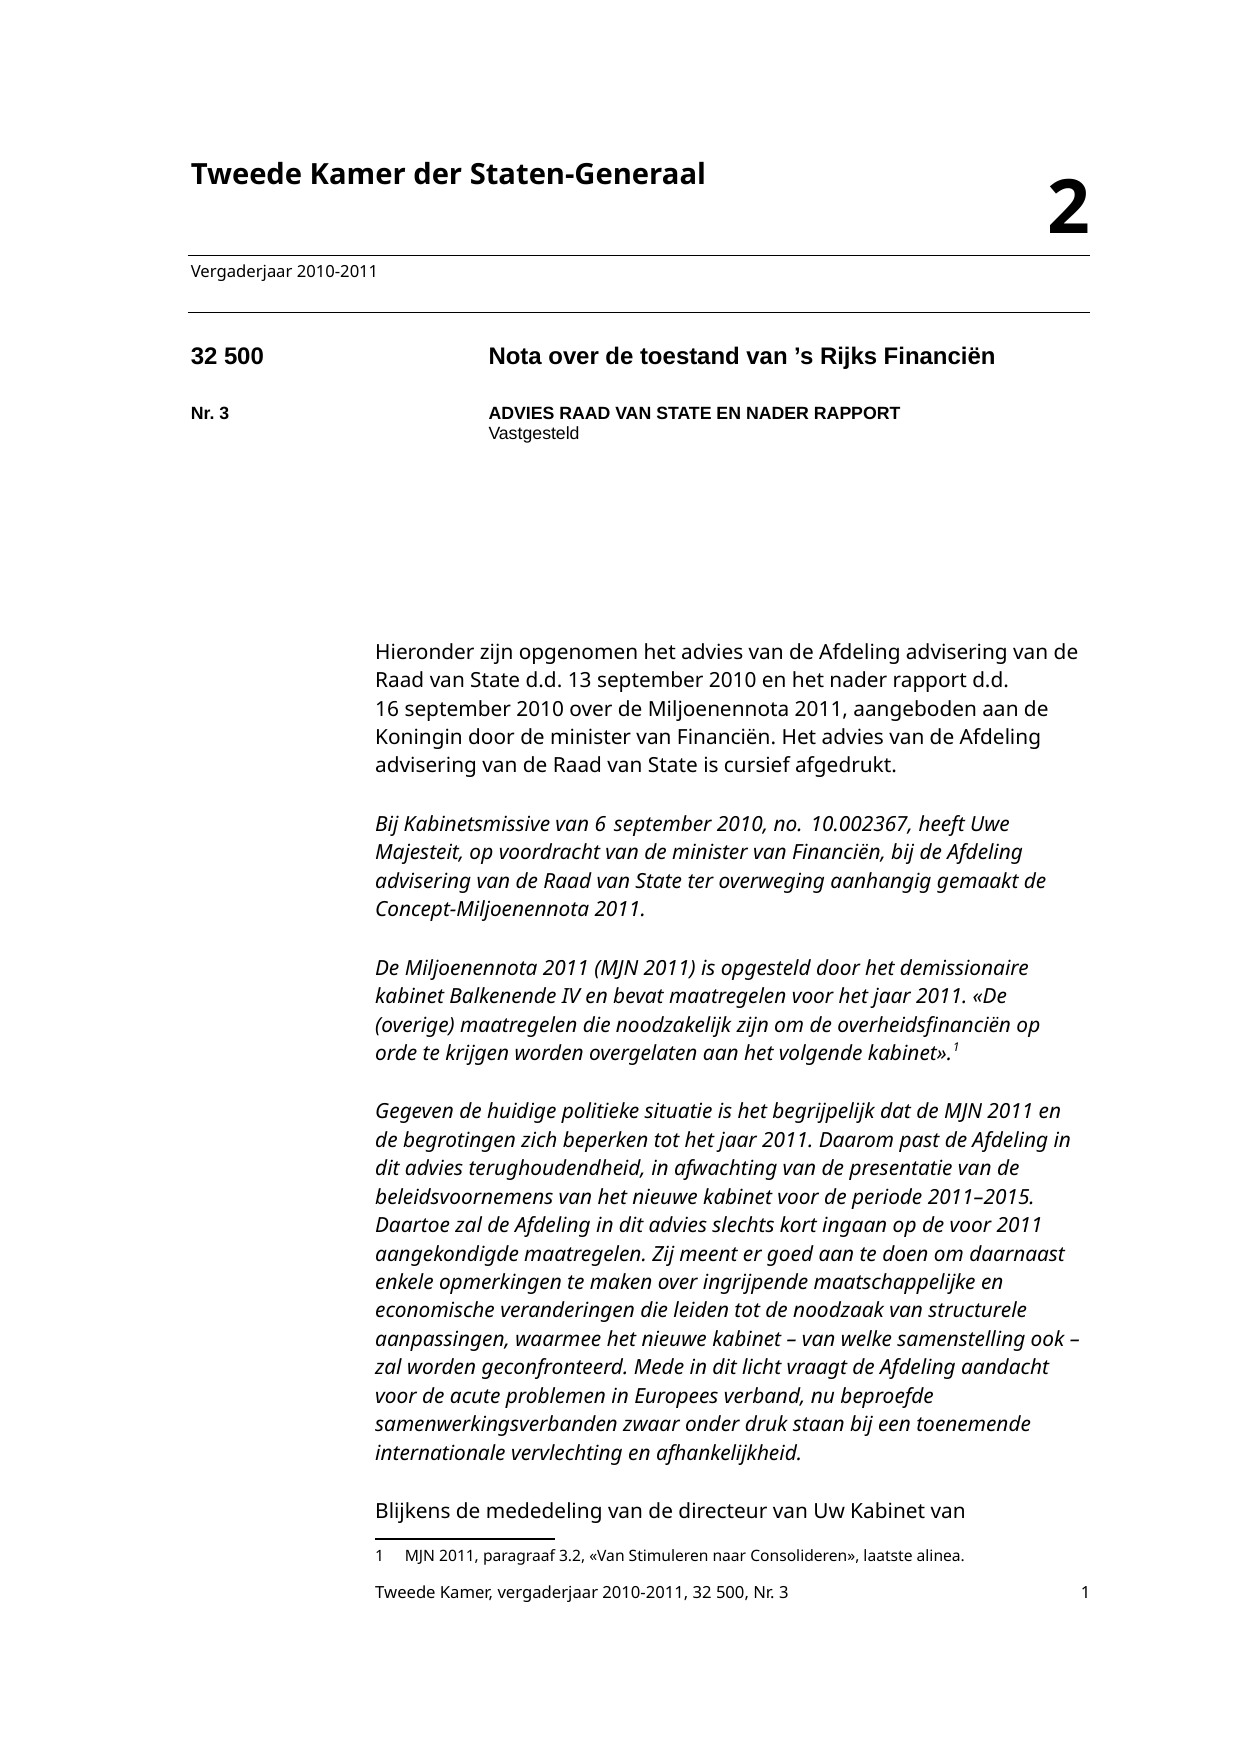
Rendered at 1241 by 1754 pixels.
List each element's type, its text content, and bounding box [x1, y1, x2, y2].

table_cell [485, 256, 1090, 312]
text Gegeven de huidige politieke situatie is het begrijpelijk dat de MJN 2011 en de begrotingen zich beperken tot het jaar 2011. Daarom past de Afdeling in dit advies terughoudendheid, in afwachting van de presentatie van de beleidsvoornemens van het nieuwe kabinet voor de periode 2011–2015. Daartoe zal de Afdeling in dit advies slechts kort ingaan op de voor 2011 aangekondigde maatregelen. Zij meent er goed aan te doen om daarnaast enkele opmerkingen te maken over ingrijpende maatschappelijke en economische veranderingen die leiden tot de noodzaak van structurele aanpassingen, waarmee het nieuwe kabinet – van welke samenstelling ook – zal worden geconfronteerd. Mede in dit licht vraagt de Afdeling aandacht voor de acute problemen in Europees verband, nu beproefde samenwerkingsverbanden zwaar onder druk staan bij een toenemende internationale vervlechting en afhankelijkheid. [375, 1097, 1090, 1466]
table_cell ADVIES RAAD VAN STATE EN NADER RAPPORT Vastgesteld [485, 399, 1090, 518]
text Hieronder zijn opgenomen het advies van de Afdeling advisering van de Raad van State d.d. 13 september 2010 en het nader rapport d.d. 16 september 2010 over de Miljoenennota 2011, aangeboden aan de Koningin door de minister van Financiën. Het advies van de Afdeling advisering van de Raad van State is cursief afgedrukt. [375, 637, 1090, 779]
table_cell Nr. 3 [188, 399, 485, 518]
table_cell [485, 313, 1090, 339]
table_header 2 [910, 150, 1090, 255]
table_cell Vergaderjaar 2010-2011 [188, 256, 485, 312]
table_cell 32 500 [188, 339, 485, 399]
text De Miljoenennota 2011 (MJN 2011) is opgesteld door het demissionaire kabinet Balkenende IV en bevat maatregelen voor het jaar 2011. «De (overige) maatregelen die noodzakelijk zijn om de overheidsfinanciën op orde te krijgen worden overgelaten aan het volgende kabinet». [375, 953, 1090, 1067]
table_cell Nota over de toestand van ’s Rijks Financiën [485, 339, 1090, 399]
table_cell [188, 313, 485, 339]
table_header Tweede Kamer der Staten-Generaal [188, 150, 909, 255]
text Bij Kabinetsmissive van 6 september 2010, no. 10.002367, heeft Uwe Majesteit, op voordracht van de minister van Financiën, bij de Afdeling advisering van de Raad van State ter overweging aanhangig gemaakt de Concept-Miljoenennota 2011. [375, 809, 1090, 923]
text MJN 2011, paragraaf 3.2, «Van Stimuleren naar Consolideren», laatste alinea. [375, 1509, 1090, 1566]
